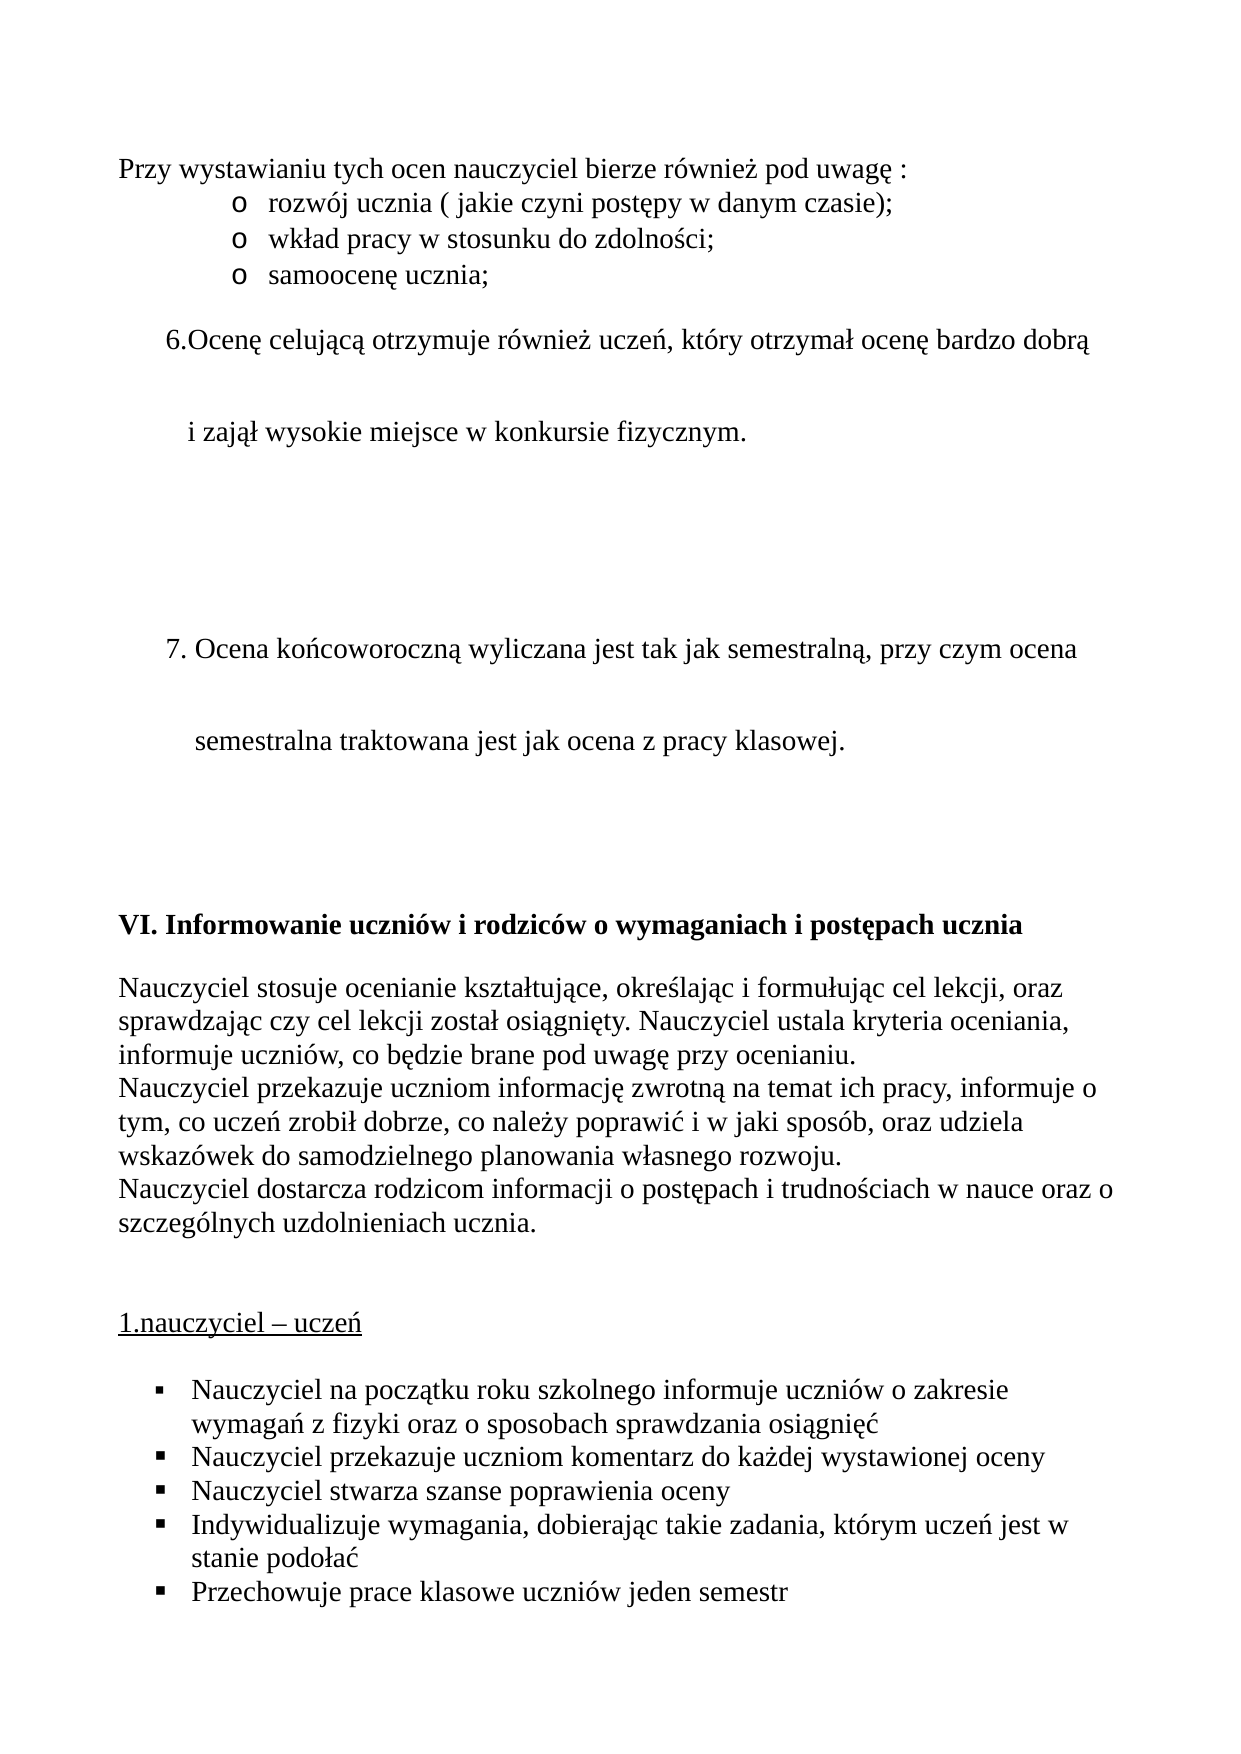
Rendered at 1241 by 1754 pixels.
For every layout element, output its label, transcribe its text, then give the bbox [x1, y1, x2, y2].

text 7. Ocena końcoworoczną wyliczana jest tak jak semestralną, przy czym ocena [165, 598, 1122, 665]
text semestralna traktowana jest jak ocena z pracy klasowej. [165, 723, 1122, 757]
text Przy wystawianiu tych ocen nauczyciel bierze również pod uwagę : [118, 118, 1122, 185]
list rozwój ucznia ( jakie czyni postępy w danym czasie); [231, 185, 1122, 221]
list Indywidualizuje wymagania, dobierając takie zadania, którym uczeń jest w stanie podołać [153, 1507, 1122, 1574]
text VI. Informowanie uczniów i rodziców o wymaganiach i postępach ucznia [118, 907, 1122, 941]
text Nauczyciel stosuje ocenianie kształtujące, określając i formułując cel lekcji, oraz sprawdzając czy cel lekcji został osiągnięty. Nauczyciel ustala kryteria oceniania, informuje uczniów, co będzie brane pod uwagę przy ocenianiu. [118, 970, 1122, 1071]
text 1.nauczyciel – uczeń [118, 1305, 1122, 1339]
list Nauczyciel na początku roku szkolnego informuje uczniów o zakresie wymagań z fizyki oraz o sposobach sprawdzania osiągnięć [153, 1372, 1122, 1439]
text 6.Ocenę celującą otrzymuje również uczeń, który otrzymał ocenę bardzo dobrą [165, 322, 1122, 356]
text i zajął wysokie miejsce w konkursie fizycznym. [165, 414, 1122, 448]
list wkład pracy w stosunku do zdolności; [231, 221, 1122, 257]
list Nauczyciel przekazuje uczniom komentarz do każdej wystawionej oceny [153, 1439, 1122, 1473]
list Przechowuje prace klasowe uczniów jeden semestr [153, 1574, 1122, 1608]
list Nauczyciel stwarza szanse poprawienia oceny [153, 1473, 1122, 1507]
text Nauczyciel dostarcza rodzicom informacji o postępach i trudnościach w nauce oraz o szczególnych uzdolnieniach ucznia. [118, 1171, 1122, 1238]
list samoocenę ucznia; [231, 257, 1122, 293]
text Nauczyciel przekazuje uczniom informację zwrotną na temat ich pracy, informuje o tym, co uczeń zrobił dobrze, co należy poprawić i w jaki sposób, oraz udziela wskazówek do samodzielnego planowania własnego rozwoju. [118, 1071, 1122, 1171]
